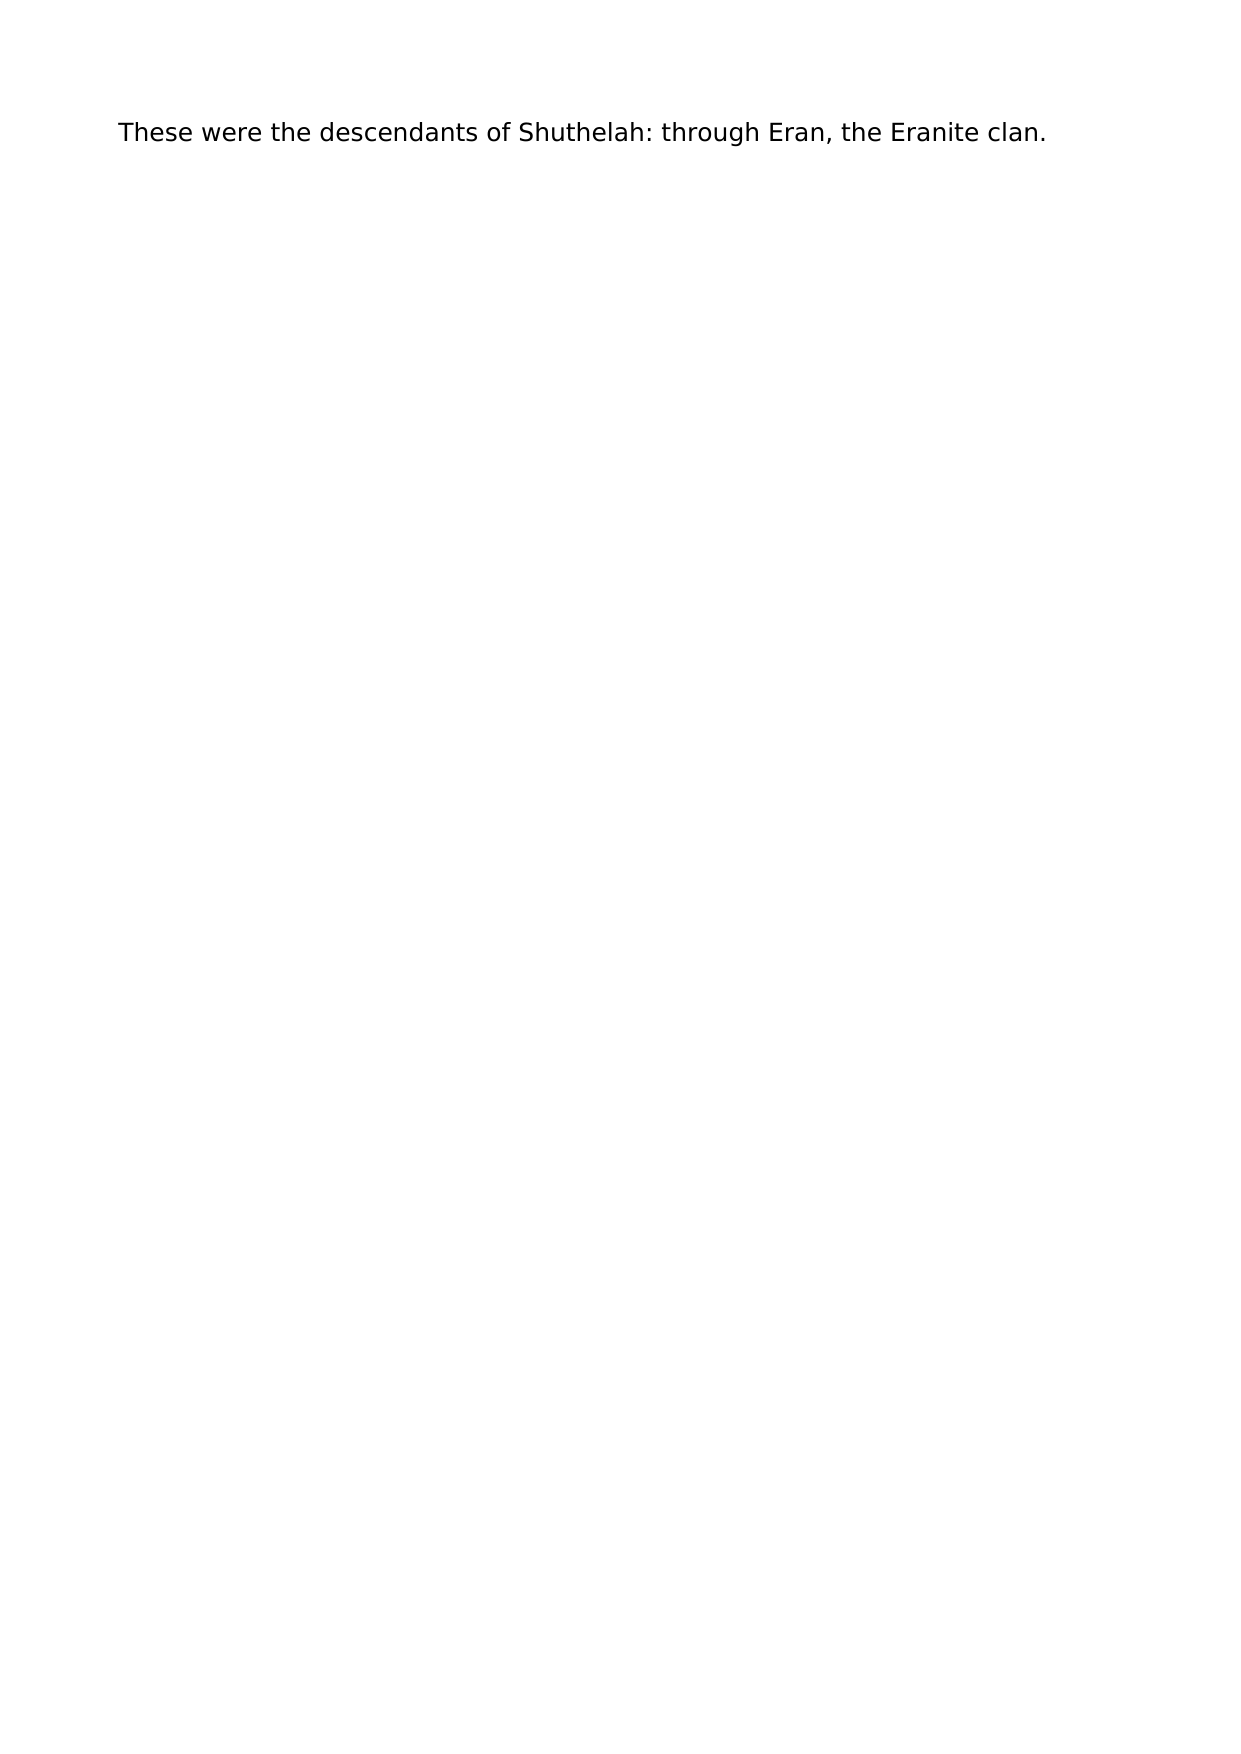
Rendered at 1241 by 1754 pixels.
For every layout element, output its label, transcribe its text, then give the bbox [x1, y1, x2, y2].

text These were the descendants of Shuthelah: through Eran, the Eranite clan. [118, 118, 1122, 147]
